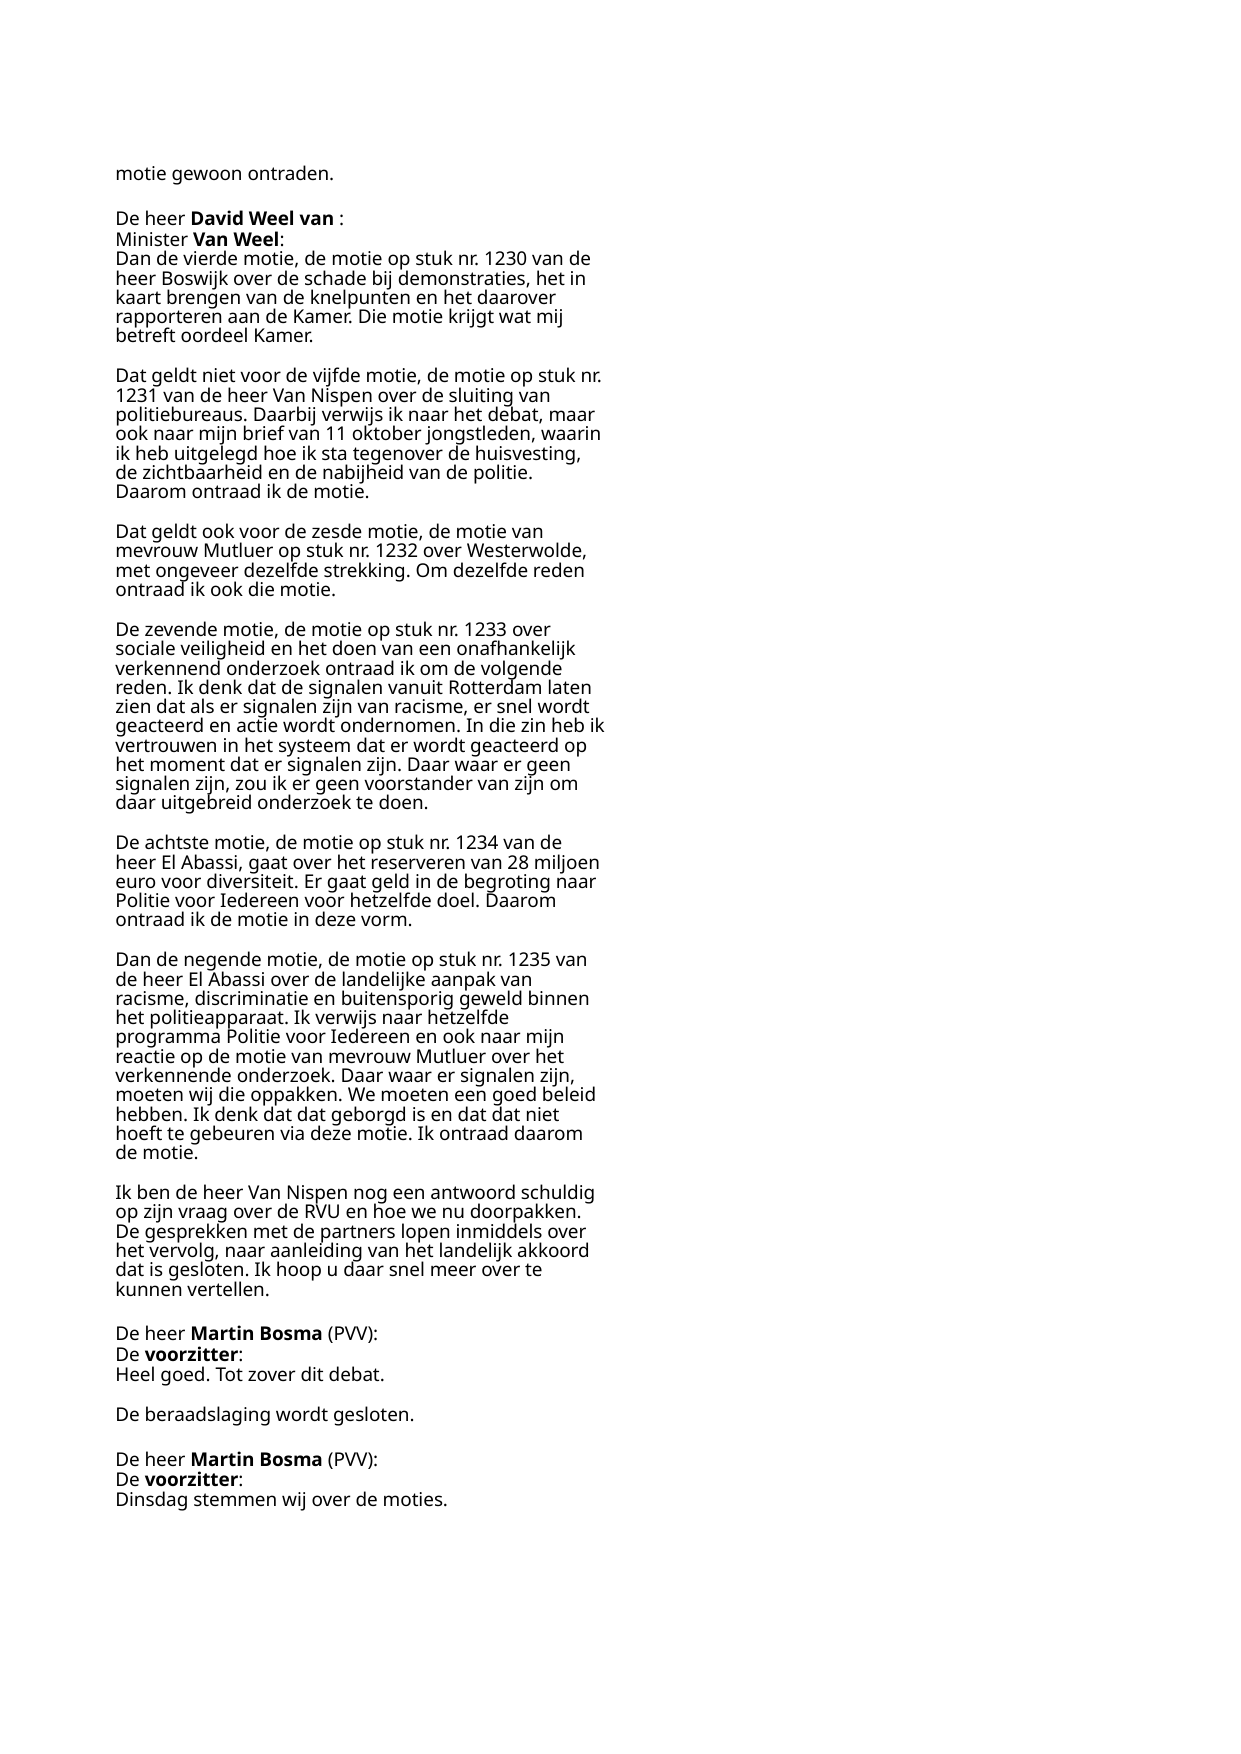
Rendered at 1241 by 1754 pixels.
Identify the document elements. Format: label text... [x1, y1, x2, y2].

text De heer Martin Bosma (PVV): [115, 1321, 605, 1346]
text De voorzitter: [115, 1346, 605, 1366]
text Dinsdag stemmen wij over de moties. [115, 1491, 605, 1510]
text Dan de negende motie, de motie op stuk nr. 1235 van de heer El Abassi over de landelijke aanpak van racisme, discriminatie en buitensporig geweld binnen het politieapparaat. Ik verwijs naar hetzelfde programma Politie voor Iedereen en ook naar mijn reactie op de motie van mevrouw Mutluer over het verkennende onderzoek. Daar waar er signalen zijn, moeten wij die oppakken. We moeten een goed beleid hebben. Ik denk dat dat geborgd is en dat dat niet hoeft te gebeuren via deze motie. Ik ontraad daarom de motie. [115, 951, 605, 1163]
text De voorzitter: [115, 1471, 605, 1491]
text De heer David Weel van : [115, 205, 605, 231]
text De achtste motie, de motie op stuk nr. 1234 van de heer El Abassi, gaat over het reserveren van 28 miljoen euro voor diversiteit. Er gaat geld in de begroting naar Politie voor Iedereen voor hetzelfde doel. Daarom ontraad ik de motie in deze vorm. [115, 834, 605, 931]
text Dat geldt niet voor de vijfde motie, de motie op stuk nr. 1231 van de heer Van Nispen over de sluiting van politiebureaus. Daarbij verwijs ik naar het debat, maar ook naar mijn brief van 11 oktober jongstleden, waarin ik heb uitgelegd hoe ik sta tegenover de huisvesting, de zichtbaarheid en de nabijheid van de politie. Daarom ontraad ik de motie. [115, 367, 605, 502]
text Minister Van Weel: [115, 231, 605, 250]
text Heel goed. Tot zover dit debat. [115, 1366, 605, 1385]
text De heer Martin Bosma (PVV): [115, 1446, 605, 1471]
text Dat geldt ook voor de zesde motie, de motie van mevrouw Mutluer op stuk nr. 1232 over Westerwolde, met ongeveer dezelfde strekking. Om dezelfde reden ontraad ik ook die motie. [115, 523, 605, 600]
text De zevende motie, de motie op stuk nr. 1233 over sociale veiligheid en het doen van een onafhankelijk verkennend onderzoek ontraad ik om de volgende reden. Ik denk dat de signalen vanuit Rotterdam laten zien dat als er signalen zijn van racisme, er snel wordt geacteerd en actie wordt ondernomen. In die zin heb ik vertrouwen in het systeem dat er wordt geacteerd op het moment dat er signalen zijn. Daar waar er geen signalen zijn, zou ik er geen voorstander van zijn om daar uitgebreid onderzoek te doen. [115, 621, 605, 814]
text motie gewoon ontraden. [115, 165, 605, 184]
text Ik ben de heer Van Nispen nog een antwoord schuldig op zijn vraag over de RVU en hoe we nu doorpakken. De gesprekken met de partners lopen inmiddels over het vervolg, naar aanleiding van het landelijk akkoord dat is gesloten. Ik hoop u daar snel meer over te kunnen vertellen. [115, 1184, 605, 1300]
text Dan de vierde motie, de motie op stuk nr. 1230 van de heer Boswijk over de schade bij demonstraties, het in kaart brengen van de knelpunten en het daarover rapporteren aan de Kamer. Die motie krijgt wat mij betreft oordeel Kamer. [115, 250, 605, 347]
text De beraadslaging wordt gesloten. [115, 1406, 605, 1425]
